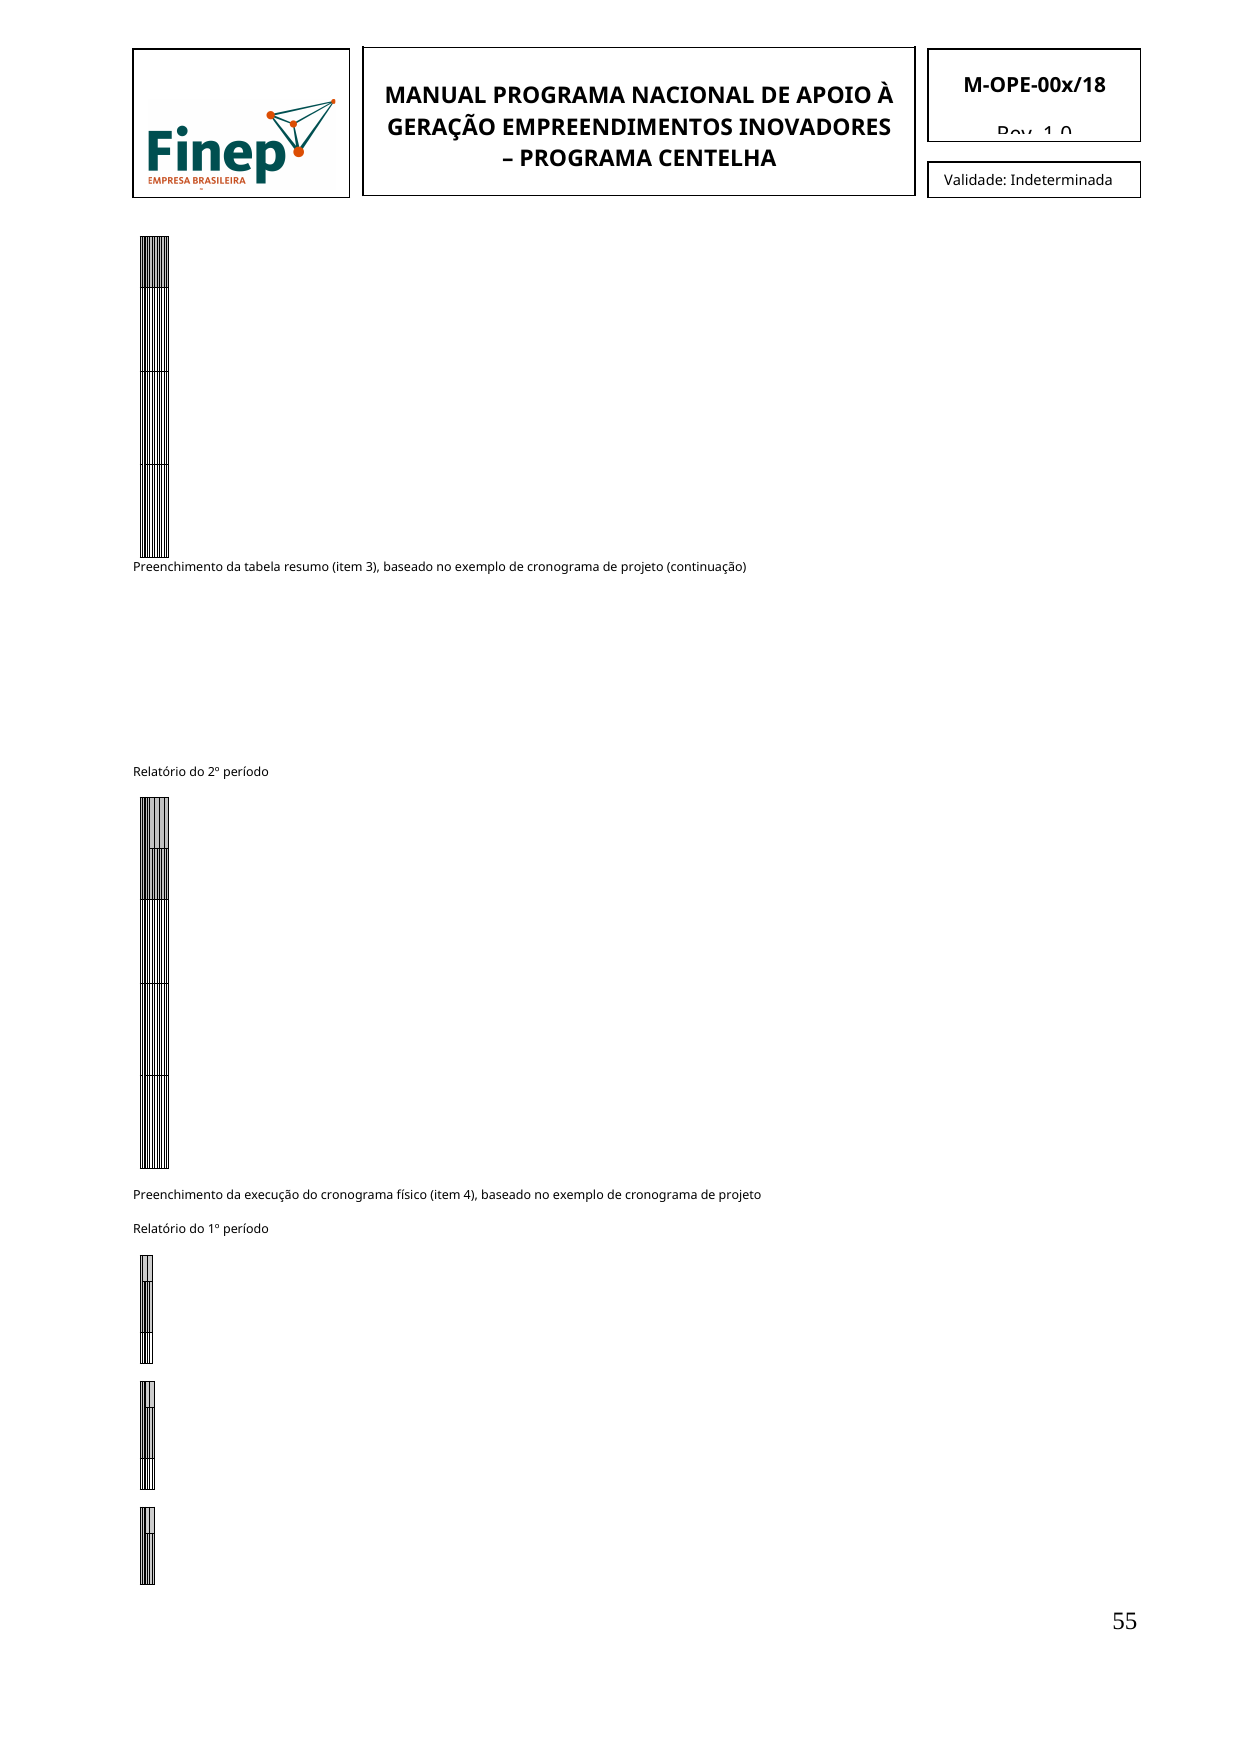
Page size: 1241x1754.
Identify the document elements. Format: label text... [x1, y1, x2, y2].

text Preenchimento da execução do cronograma físico (item 4), baseado no exemplo de cronograma de projeto [133, 1186, 1137, 1203]
text Relatório do 1º período [133, 1221, 1137, 1238]
text Relatório do 2º período [133, 763, 1137, 780]
text Preenchimento da tabela resumo (item 3), baseado no exemplo de cronograma de projeto (continuação) [133, 558, 1137, 575]
